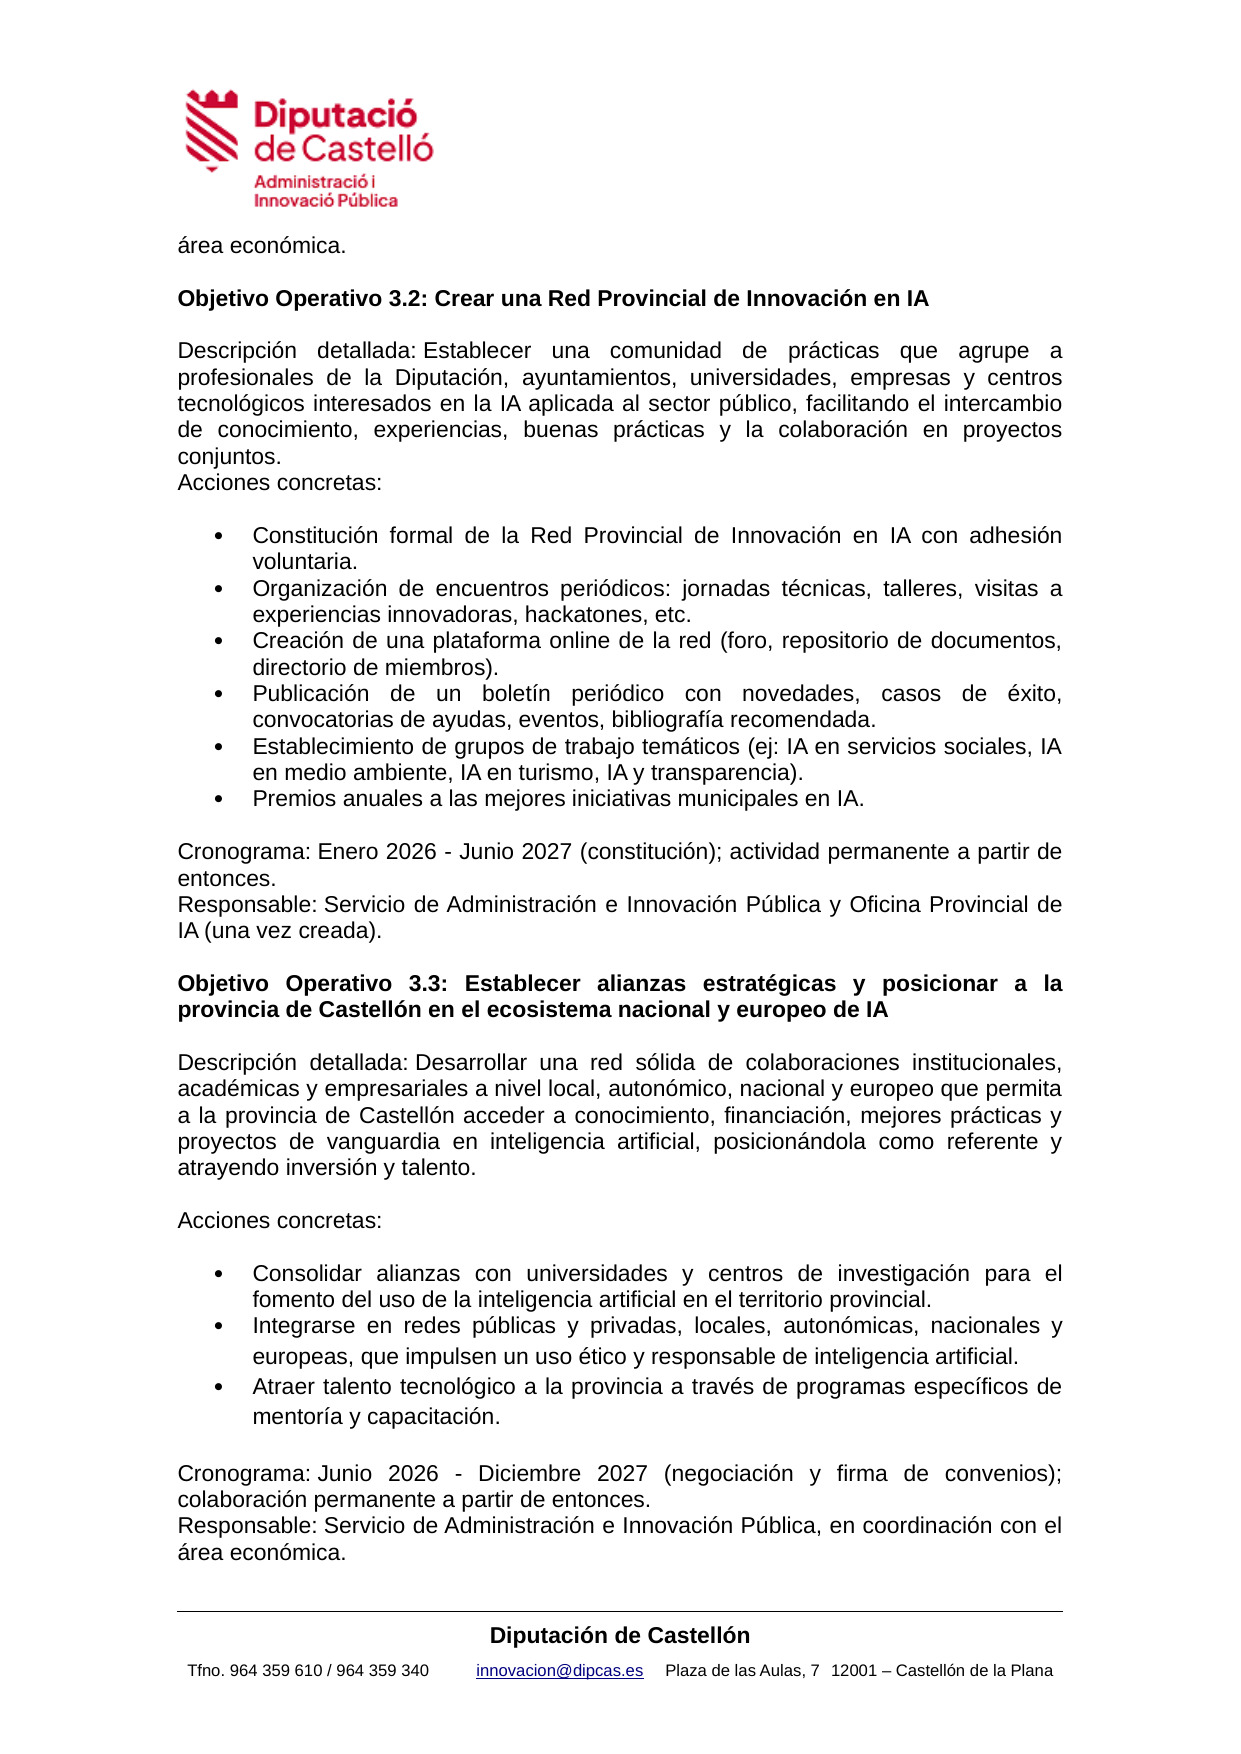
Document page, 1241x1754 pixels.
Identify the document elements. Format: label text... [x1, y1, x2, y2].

text Cronograma: Junio 2026 - Diciembre 2027 (negociación y firma de convenios); colaboración permanente a partir de entonces. [177, 1460, 1063, 1512]
text área económica. [177, 232, 1063, 258]
list Constitución formal de la Red Provincial de Innovación en IA con adhesión voluntaria. [215, 522, 1063, 574]
subtitle Integrarse en redes públicas y privadas, locales, autonómicas, nacionales y europeas, que impulsen un uso ético y responsable de inteligencia artificial. [215, 1312, 1063, 1369]
list Premios anuales a las mejores iniciativas municipales en IA. [215, 785, 1063, 812]
text Responsable: Servicio de Administración e Innovación Pública y Oficina Provincial de IA (una vez creada). [177, 891, 1063, 943]
text Responsable: Servicio de Administración e Innovación Pública, en coordinación con el área económica. [177, 1512, 1063, 1565]
picture [180, 80, 445, 221]
text Cronograma: Enero 2026 - Junio 2027 (constitución); actividad permanente a partir de entonces. [177, 838, 1063, 891]
list Consolidar alianzas con universidades y centros de investigación para el fomento del uso de la inteligencia artificial en el territorio provincial. [215, 1260, 1063, 1312]
subtitle Atraer talento tecnológico a la provincia a través de programas específicos de mentoría y capacitación. [215, 1373, 1063, 1429]
text Acciones concretas: [177, 469, 1063, 496]
list Establecimiento de grupos de trabajo temáticos (ej: IA en servicios sociales, IA en medio ambiente, IA en turismo, IA y transparencia). [215, 733, 1063, 785]
text Descripción detallada: Desarrollar una red sólida de colaboraciones institucionales, académicas y empresariales a nivel local, autonómico, nacional y europeo que permita a la provincia de Castellón acceder a conocimiento, financiación, mejores prácticas y proyectos de vanguardia en inteligencia artificial, posicionándola como referente y atrayendo inversión y talento. [177, 1049, 1063, 1181]
list Creación de una plataforma online de la red (foro, repositorio de documentos, directorio de miembros). [215, 627, 1063, 680]
text Acciones concretas: [177, 1207, 1063, 1233]
text Objetivo Operativo 3.3: Establecer alianzas estratégicas y posicionar a la provincia de Castellón en el ecosistema nacional y europeo de IA [177, 970, 1063, 1023]
subtitle Objetivo Operativo 3.2: Crear una Red Provincial de Innovación en IA [177, 285, 1063, 311]
list Publicación de un boletín periódico con novedades, casos de éxito, convocatorias de ayudas, eventos, bibliografía recomendada. [215, 680, 1063, 733]
list Organización de encuentros periódicos: jornadas técnicas, talleres, visitas a experiencias innovadoras, hackatones, etc. [215, 574, 1063, 627]
text Descripción detallada: Establecer una comunidad de prácticas que agrupe a profesionales de la Diputación, ayuntamientos, universidades, empresas y centros tecnológicos interesados en la IA aplicada al sector público, facilitando el intercambio de conocimiento, experiencias, buenas prácticas y la colaboración en proyectos conjuntos. [177, 337, 1063, 469]
